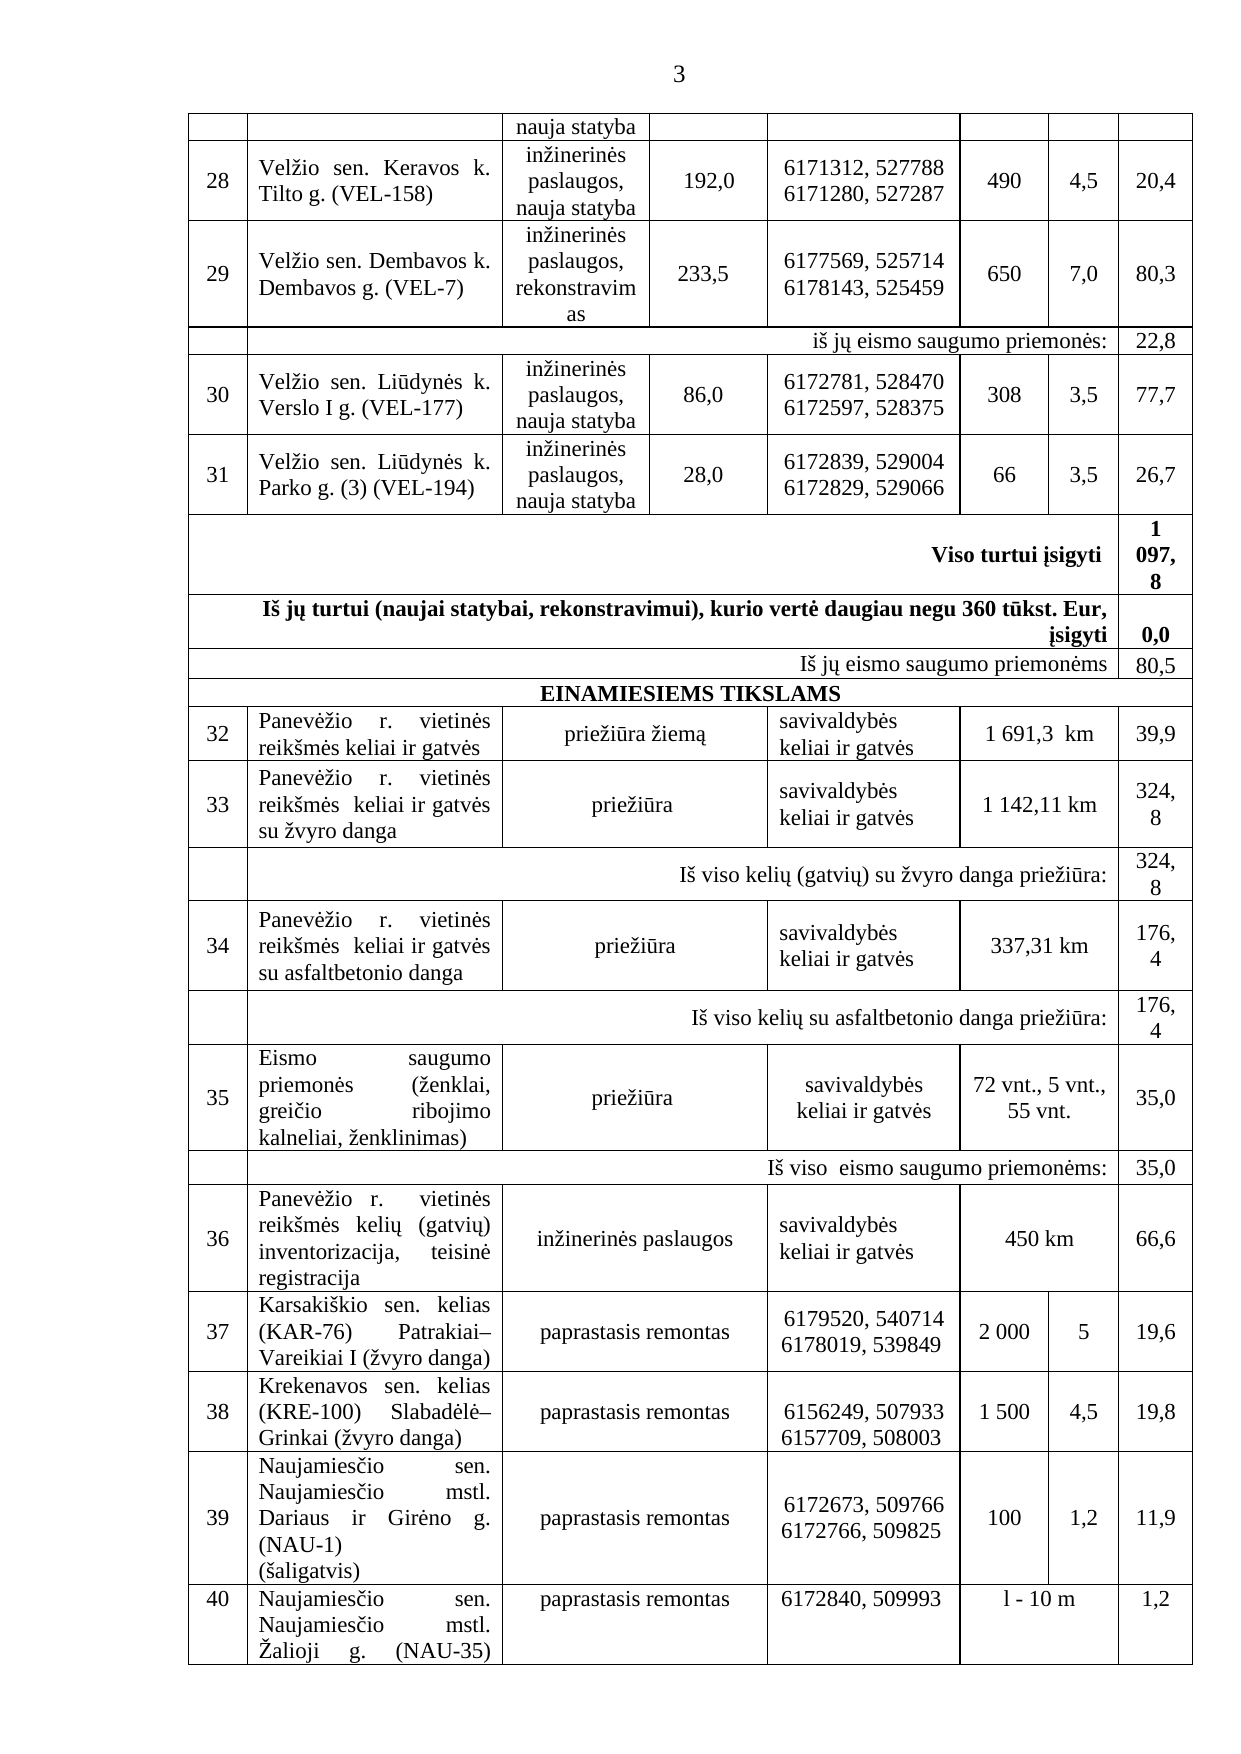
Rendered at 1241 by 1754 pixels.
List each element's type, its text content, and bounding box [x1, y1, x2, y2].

table_cell 20,4 [1119, 141, 1192, 220]
table_cell Velžio sen. Dembavos k. Dembavos g. (VEL-7) [248, 221, 502, 326]
table_cell [189, 328, 247, 354]
table_cell 1,2 [1119, 1585, 1192, 1664]
table_cell paprastasis remontas [503, 1585, 767, 1664]
table_cell 39,9 [1119, 707, 1192, 760]
table_cell 35 [189, 1045, 247, 1150]
table_cell 6172840, 509993 [768, 1585, 959, 1664]
table_cell 100 [961, 1452, 1048, 1583]
table_cell savivaldybės keliai ir gatvės [768, 1185, 959, 1291]
table_cell 36 [189, 1185, 247, 1291]
table_cell 6179520, 540714 6178019, 539849 [768, 1292, 959, 1371]
table_cell 176,4 [1119, 901, 1192, 990]
table_cell nauja statyba [503, 114, 649, 140]
table_cell 0,0 [1119, 595, 1192, 648]
table_cell 308 [961, 355, 1048, 434]
table_cell 72 vnt., 5 vnt., 55 vnt. [961, 1045, 1118, 1150]
table_cell 40 [189, 1585, 247, 1664]
table_cell 450 km [961, 1185, 1118, 1291]
table_cell priežiūra [503, 901, 767, 990]
table_cell inžinerinės paslaugos [503, 1185, 767, 1291]
table_cell 192,0 [650, 141, 767, 220]
table_cell Iš viso kelių (gatvių) su žvyro danga priežiūra: [248, 848, 1118, 900]
table_cell [189, 114, 247, 140]
table_cell 28,0 [650, 435, 767, 514]
table_cell Panevėžio r. vietinės reikšmės kelių (gatvių) inventorizacija, teisinė registracija [248, 1185, 502, 1291]
table_cell [768, 114, 959, 140]
table_cell inžinerinės paslaugos, nauja statyba [503, 141, 649, 220]
table_cell Iš viso eismo saugumo priemonėms: [248, 1151, 1118, 1184]
table_cell paprastasis remontas [503, 1292, 767, 1371]
table_cell savivaldybės keliai ir gatvės [768, 901, 959, 990]
table_cell savivaldybės keliai ir gatvės [768, 761, 959, 847]
table_cell 1 142,11 km [961, 761, 1118, 847]
table_cell priežiūra žiemą [503, 707, 767, 760]
table_cell 19,6 [1119, 1292, 1192, 1371]
table_cell 1,2 [1049, 1452, 1118, 1583]
table_cell [189, 848, 247, 900]
table_cell 80,5 [1119, 649, 1192, 678]
table_cell 30 [189, 355, 247, 434]
table_cell Iš viso kelių su asfaltbetonio danga priežiūra: [248, 991, 1118, 1043]
table_cell [961, 114, 1048, 140]
table_cell 4,5 [1049, 141, 1118, 220]
table_cell 66 [961, 435, 1048, 514]
table_cell 1 097,8 [1119, 515, 1192, 594]
table_cell [189, 1151, 247, 1184]
table_cell 337,31 km [961, 901, 1118, 990]
table_cell Naujamiesčio sen. Naujamiesčio mstl. Dariaus ir Girėno g. (NAU-1) (šaligatvis) [248, 1452, 502, 1583]
table_cell 6177569, 525714 6178143, 525459 [768, 221, 959, 326]
table_cell 11,9 [1119, 1452, 1192, 1583]
table_cell priežiūra [503, 761, 767, 847]
table_cell 1 691,3 km [961, 707, 1118, 760]
table_cell 5 [1049, 1292, 1118, 1371]
table_cell 80,3 [1119, 221, 1192, 326]
table_cell Karsakiškio sen. kelias (KAR-76) Patrakiai–Vareikiai I (žvyro danga) [248, 1292, 502, 1371]
table_cell Krekenavos sen. kelias (KRE-100) Slabadėlė–Grinkai (žvyro danga) [248, 1372, 502, 1451]
table_cell Velžio sen. Liūdynės k. Parko g. (3) (VEL-194) [248, 435, 502, 514]
table_cell 4,5 [1049, 1372, 1118, 1451]
table_cell EINAMIESIEMS TIKSLAMS [189, 679, 1192, 706]
table_cell 324,8 [1119, 761, 1192, 847]
table_cell 1 500 [961, 1372, 1048, 1451]
table_cell savivaldybės keliai ir gatvės [768, 1045, 959, 1150]
table_cell Panevėžio r. vietinės reikšmės keliai ir gatvės [248, 707, 502, 760]
table_cell Panevėžio r. vietinės reikšmės keliai ir gatvės su asfaltbetonio danga [248, 901, 502, 990]
table_cell Iš jų eismo saugumo priemonėms [189, 649, 1118, 678]
table_cell 37 [189, 1292, 247, 1371]
table_cell 32 [189, 707, 247, 760]
table_cell inžinerinės paslaugos, nauja statyba [503, 435, 649, 514]
table_cell 35,0 [1119, 1045, 1192, 1150]
table_cell Eismo saugumo priemonės (ženklai, greičio ribojimo kalneliai, ženklinimas) [248, 1045, 502, 1150]
table_cell [650, 114, 767, 140]
table_cell 6156249, 507933 6157709, 508003 [768, 1372, 959, 1451]
table_cell 233,5 [650, 221, 767, 326]
table_cell 19,8 [1119, 1372, 1192, 1451]
table_cell 38 [189, 1372, 247, 1451]
table_cell 28 [189, 141, 247, 220]
table_cell paprastasis remontas [503, 1372, 767, 1451]
table_cell 29 [189, 221, 247, 326]
table_cell 86,0 [650, 355, 767, 434]
table_cell 490 [961, 141, 1048, 220]
table_cell savivaldybės keliai ir gatvės [768, 707, 959, 760]
table_cell 176,4 [1119, 991, 1192, 1043]
table_cell [189, 991, 247, 1043]
table_cell 39 [189, 1452, 247, 1583]
table_cell 26,7 [1119, 435, 1192, 514]
table_cell Velžio sen. Liūdynės k. Verslo I g. (VEL-177) [248, 355, 502, 434]
table_cell l - 10 m [961, 1585, 1118, 1664]
table_cell 33 [189, 761, 247, 847]
table_cell 2 000 [961, 1292, 1048, 1371]
table_cell 77,7 [1119, 355, 1192, 434]
table_cell paprastasis remontas [503, 1452, 767, 1583]
table_cell 34 [189, 901, 247, 990]
table_cell 6171312, 527788 6171280, 527287 [768, 141, 959, 220]
table_cell 66,6 [1119, 1185, 1192, 1291]
table_cell inžinerinės paslaugos, nauja statyba [503, 355, 649, 434]
table_cell 7,0 [1049, 221, 1118, 326]
table_cell 35,0 [1119, 1151, 1192, 1184]
table_cell Naujamiesčio sen. Naujamiesčio mstl. Žalioji g. (NAU-35) [248, 1585, 502, 1664]
table_cell inžinerinės paslaugos, rekonstravimas [503, 221, 649, 326]
table_cell 31 [189, 435, 247, 514]
table_cell Iš jų turtui (naujai statybai, rekonstravimui), kurio vertė daugiau negu 360 tūkst. Eur, įsigyti [189, 595, 1118, 648]
table_cell iš jų eismo saugumo priemonės: [248, 328, 1118, 354]
table_cell priežiūra [503, 1045, 767, 1150]
table_cell 3,5 [1049, 355, 1118, 434]
table_cell 324,8 [1119, 848, 1192, 900]
table_cell 650 [961, 221, 1048, 326]
table_cell 6172781, 528470 6172597, 528375 [768, 355, 959, 434]
table_cell 6172673, 509766 6172766, 509825 [768, 1452, 959, 1583]
table_cell 22,8 [1119, 328, 1192, 354]
table_cell 6172839, 529004 6172829, 529066 [768, 435, 959, 514]
table_cell Panevėžio r. vietinės reikšmės keliai ir gatvės su žvyro danga [248, 761, 502, 847]
table_cell Viso turtui įsigyti [189, 515, 1118, 594]
table_cell Velžio sen. Keravos k. Tilto g. (VEL-158) [248, 141, 502, 220]
table_cell [1049, 114, 1118, 140]
table_cell 3,5 [1049, 435, 1118, 514]
table_cell [1119, 114, 1192, 140]
table_cell [248, 114, 502, 140]
